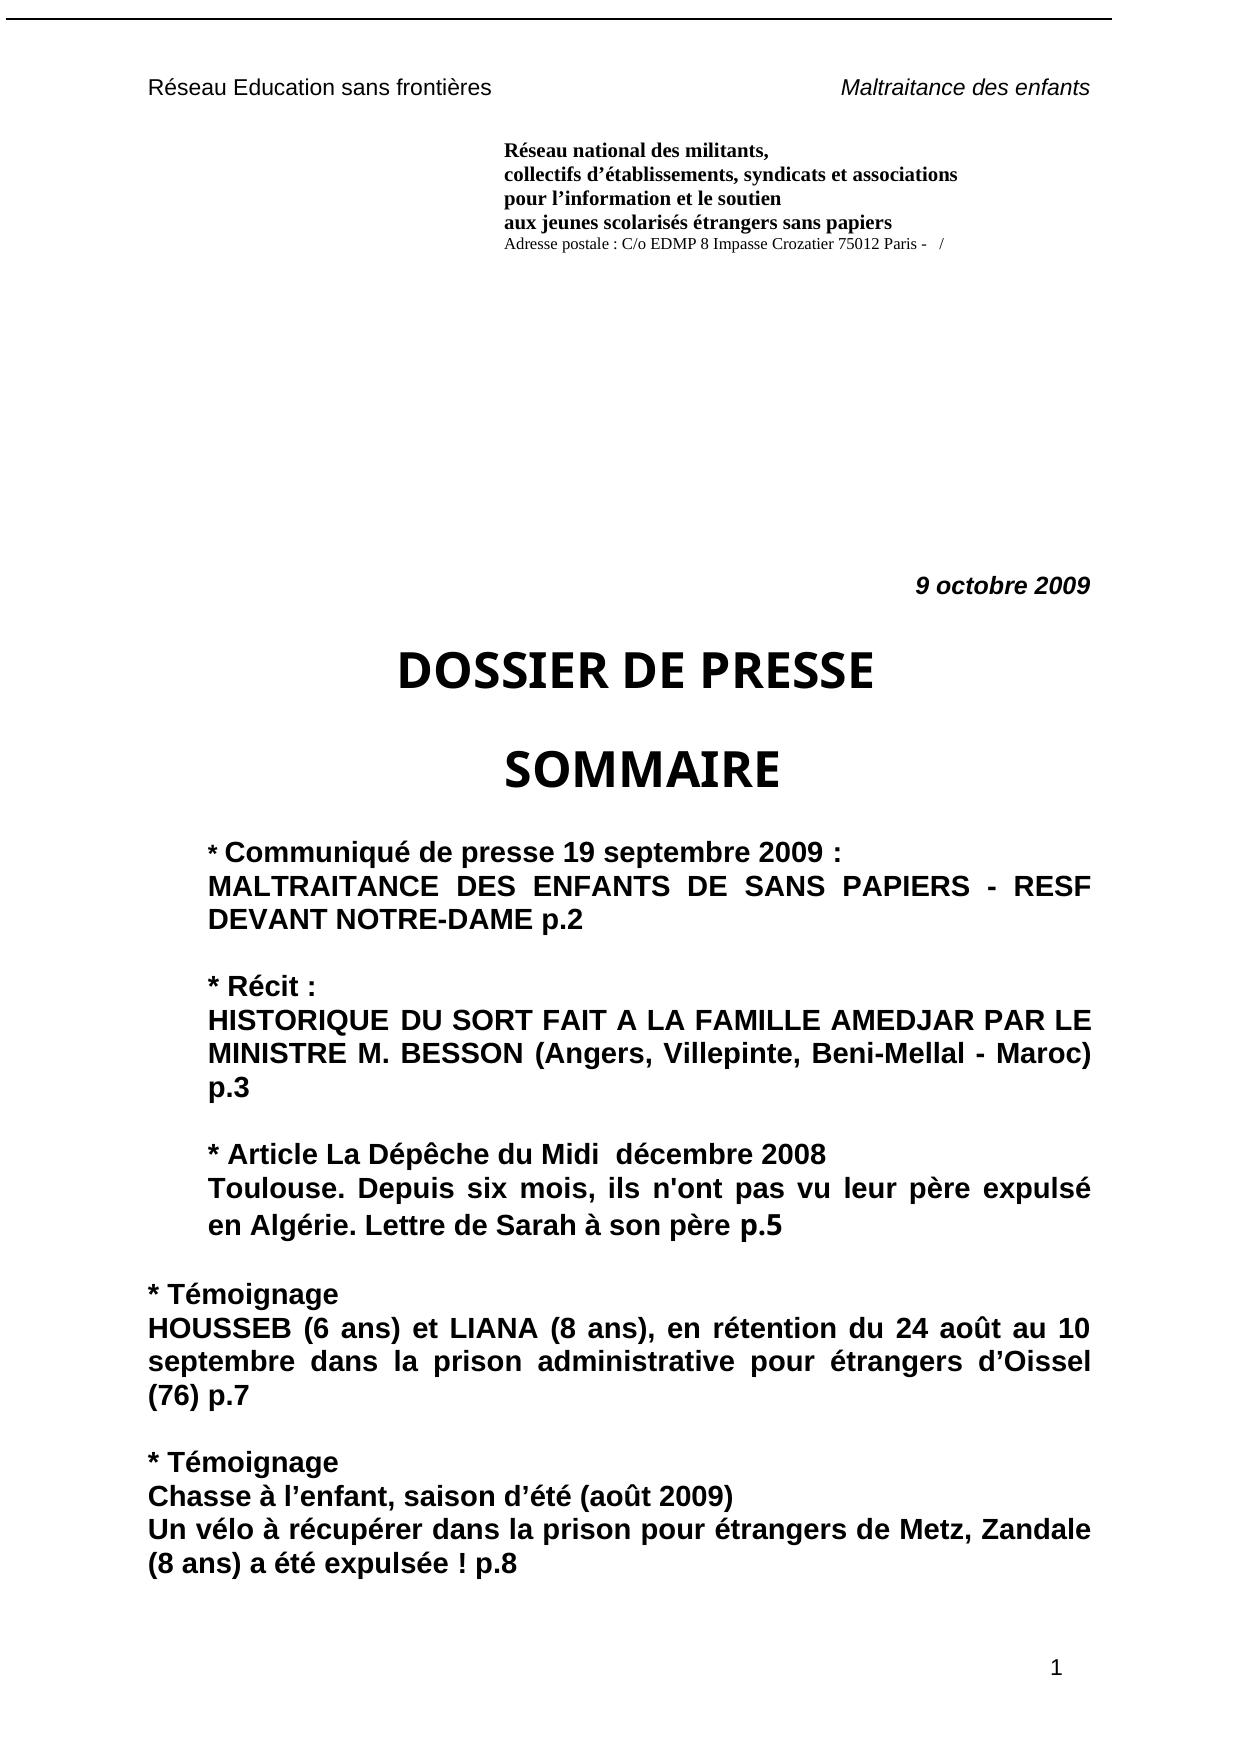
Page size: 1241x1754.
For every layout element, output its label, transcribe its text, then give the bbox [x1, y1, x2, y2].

subtitle HISTORIQUE DU SORT FAIT A LA FAMILLE AMEDJAR PAR LE MINISTRE M. BESSON (Angers, Villepinte, Beni-Mellal - Maroc) p.3 [148, 1003, 1092, 1103]
text Un vélo à récupérer dans la prison pour étrangers de Metz, Zandale (8 ans) a été expulsée ! p.8 [148, 1512, 1092, 1579]
subtitle Toulouse. Depuis six mois, ils n'ont pas vu leur père expulsé en Algérie. Lettre de Sarah à son père p.5 [148, 1171, 1092, 1244]
subtitle * Article La Dépêche du Midi décembre 2008 [148, 1137, 1092, 1171]
subtitle MALTRAITANCE DES ENFANTS DE SANS PAPIERS - RESF DEVANT NOTRE-DAME p.2 [148, 869, 1092, 936]
subtitle * Communiqué de presse 19 septembre 2009 : [148, 835, 1092, 869]
subtitle * Récit : [148, 969, 1092, 1003]
text HOUSSEB (6 ans) et LIANA (8 ans), en rétention du 24 août au 10 septembre dans la prison administrative pour étrangers d’Oissel (76) p.7 [148, 1311, 1092, 1412]
subtitle SOMMAIRE [148, 734, 1092, 803]
subtitle DOSSIER DE PRESSE [148, 635, 1092, 703]
text * Témoignage [148, 1445, 1092, 1479]
text Chasse à l’enfant, saison d’été (août 2009) [148, 1479, 1092, 1512]
subtitle 9 octobre 2009 [148, 571, 1092, 600]
text * Témoignage [148, 1277, 1092, 1311]
